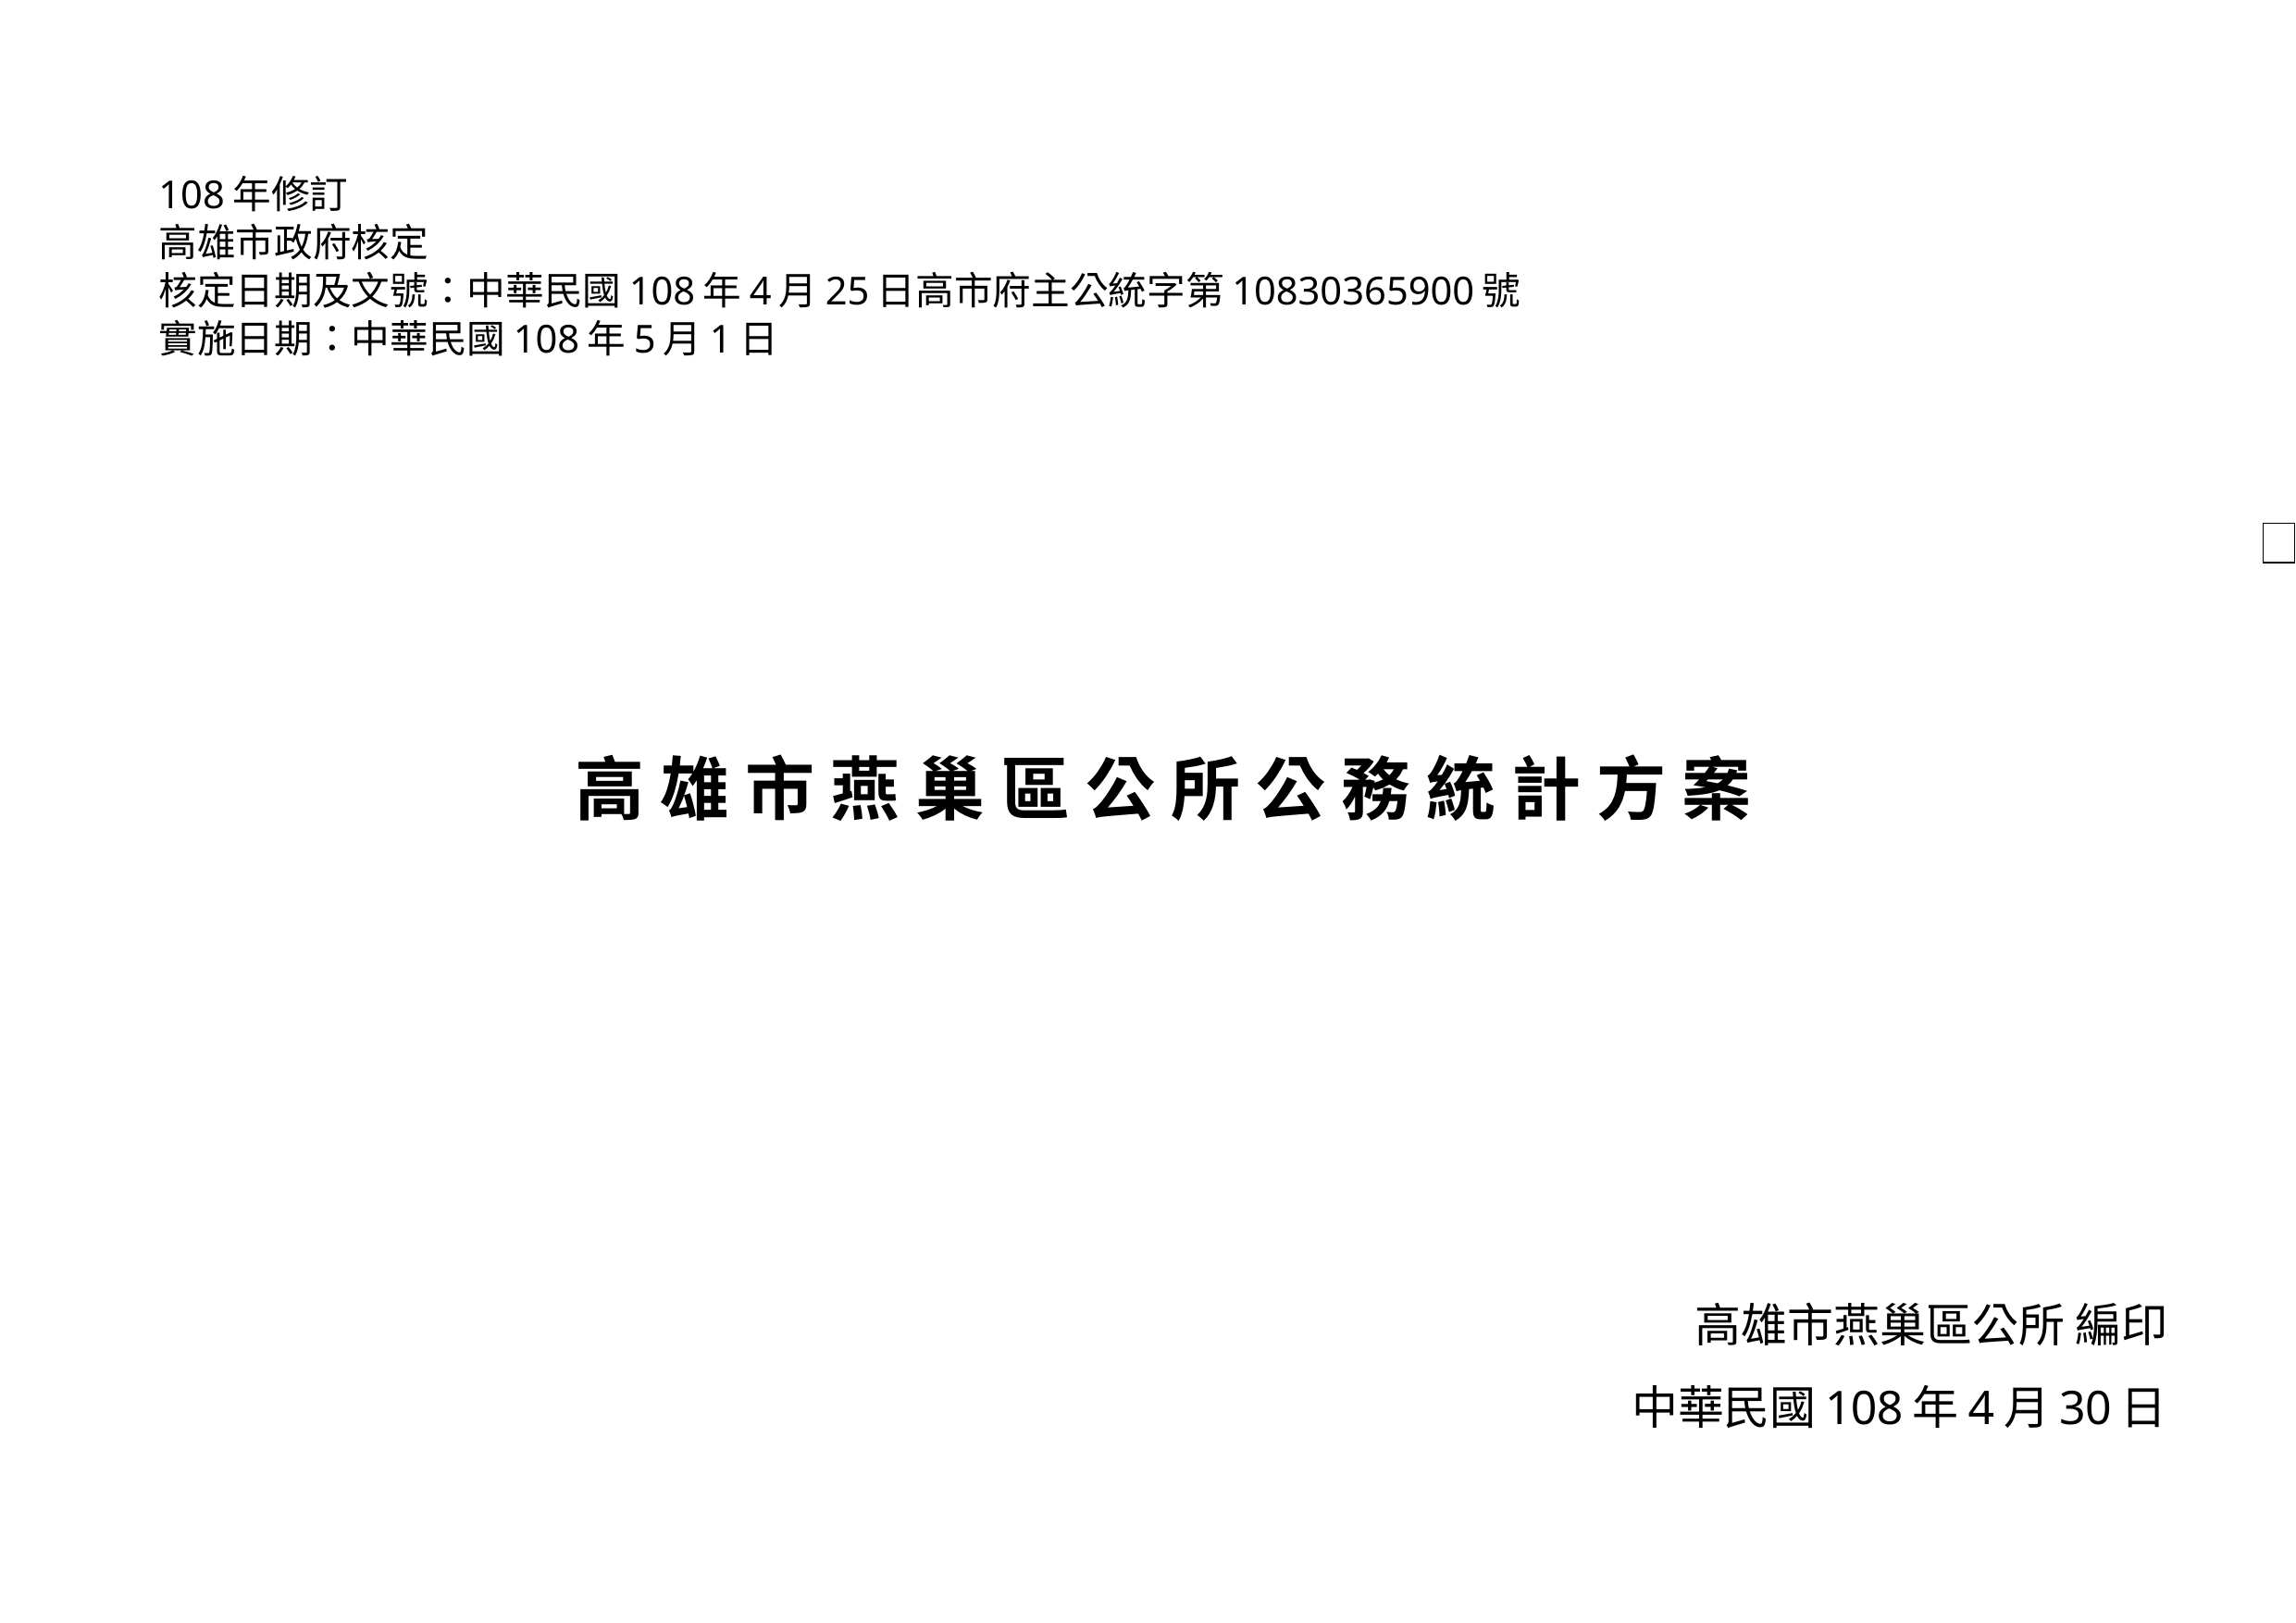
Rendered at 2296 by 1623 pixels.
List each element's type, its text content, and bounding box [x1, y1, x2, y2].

text 中華民國108年4月30日 [158, 1386, 2167, 1434]
text 高雄市政府核定 [158, 217, 2167, 266]
text 108年修訂 [158, 169, 2167, 217]
text 高 雄 市 燕 巢 區 公 所 公 務 統 計 方 案 [158, 756, 2167, 829]
text 實施日期：中華民國108年5月1日 [158, 314, 2167, 363]
text 核定日期及文號：中華民國108年4月25日高市府主公統字第10830365900號 [158, 266, 2167, 314]
text 高雄市燕巢區公所 編印 [158, 1303, 2167, 1351]
